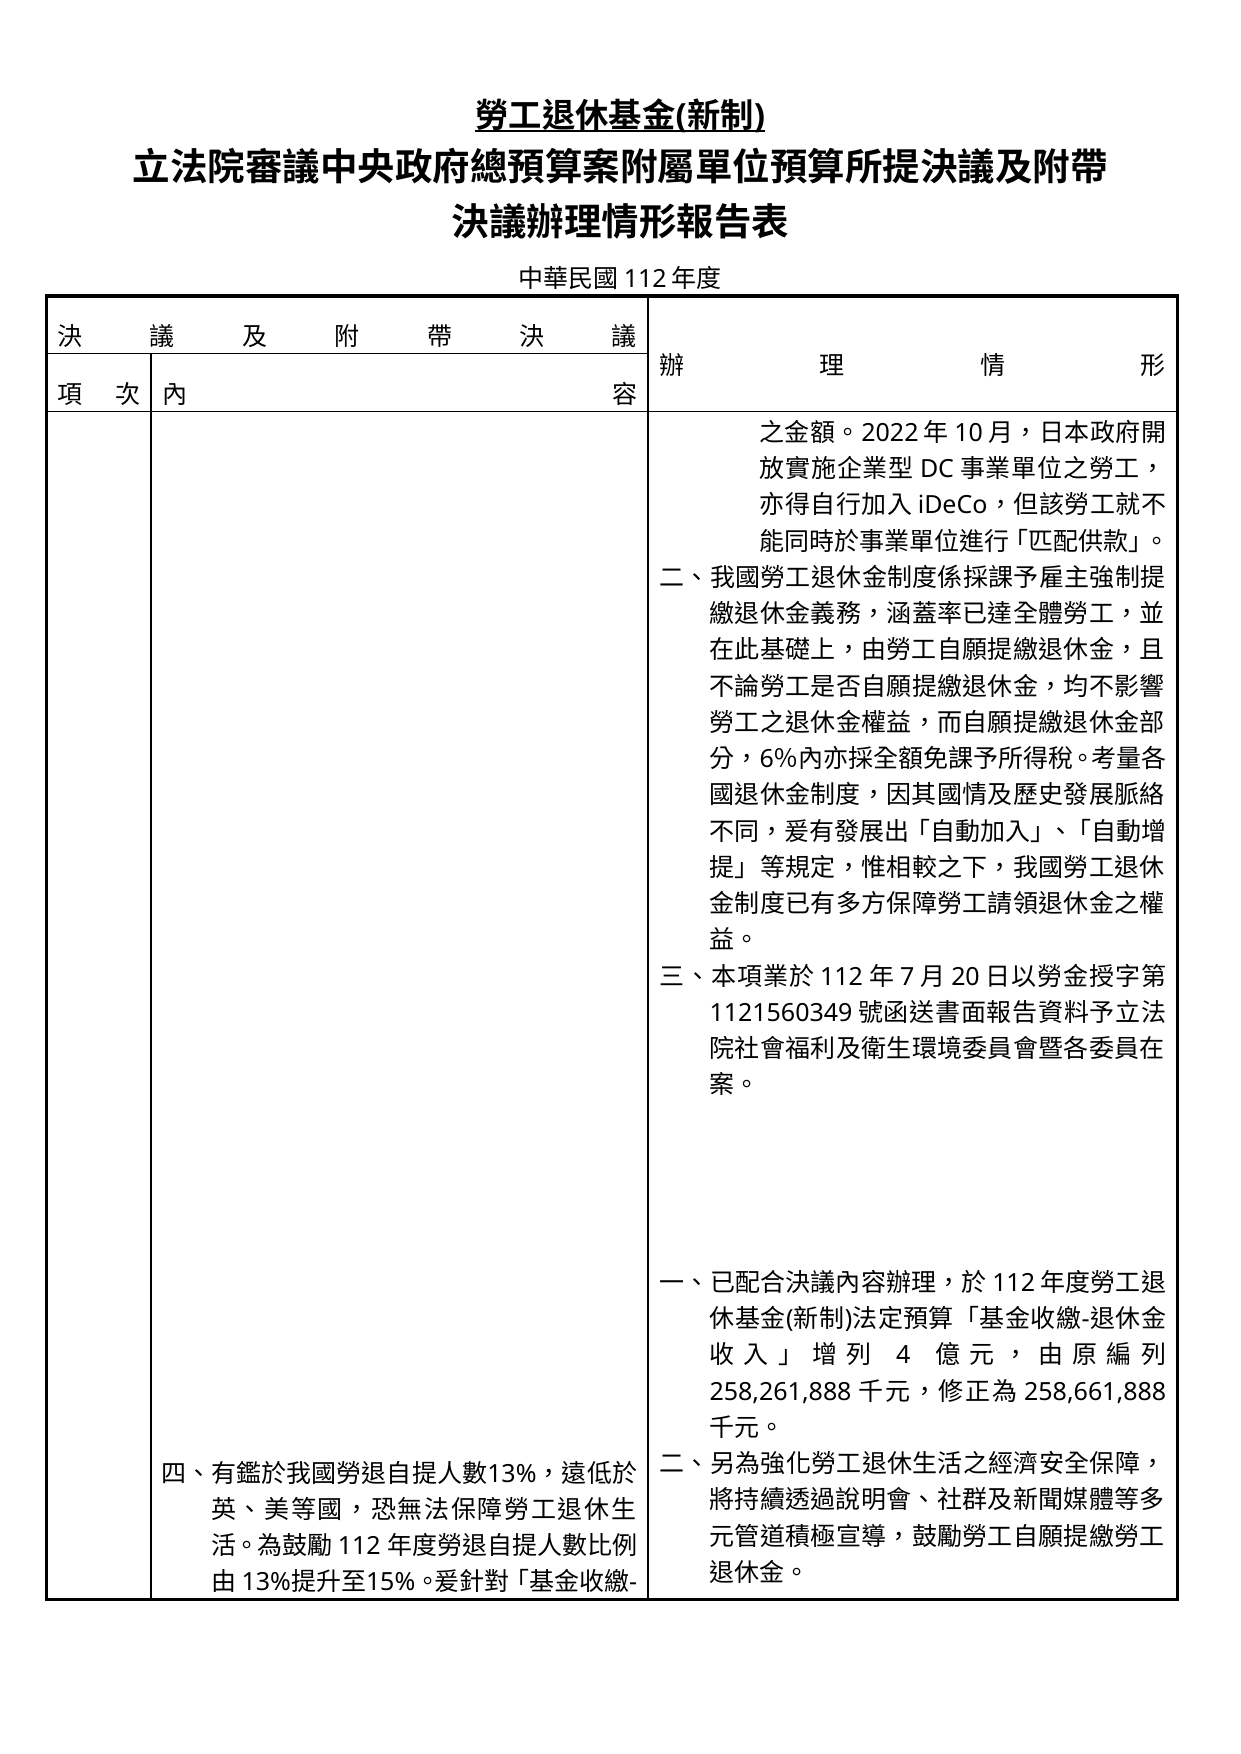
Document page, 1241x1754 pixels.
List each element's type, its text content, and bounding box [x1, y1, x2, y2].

table_cell 內容 [152, 354, 647, 411]
table_cell 之金額。2022年10月，日本政府開放實施企業型DC事業單位之勞工，亦得自行加入iDeCo，但該勞工就不能同時於事業單位進行「匹配供款」。 二、我國勞工退休金制度係採課予雇主強制提繳退休金義務，涵蓋率已達全體勞工，並在此基礎上，由勞工自願提繳退休金，且不論勞工是否自願提繳退休金，均不影響勞工之退休金權益，而自願提繳退休金部分，6％內亦採全額免課予所得稅。考量各國退休金制度，因其國情及歷史發展脈絡不同，爰有發展出「自動加入」、「自動增提」等規定，惟相較之下，我國勞工退休金制度已有多方保障勞工請領退休金之權益。 三、本項業於112年7月20日以勞金授字第1121560349號函送書面報告資料予立法院社會福利及衛生環境委員會暨各委員在案。 一、已配合決議內容辦理，於112年度勞工退休基金(新制)法定預算「基金收繳-退休金收入」增列 4 億元，由原編列258,261,888千元，修正為258,661,888千元。 二、另為強化勞工退休生活之經濟安全保障，將持續透過說明會、社群及新聞媒體等多元管道積極宣導，鼓勵勞工自願提繳勞工退休金。 [649, 412, 1176, 1598]
table_cell 四、有鑑於我國勞退自提人數13%，遠低於英、美等國，恐無法保障勞工退休生活。為鼓勵 112 年度勞退自提人數比例由 13%提升至15%。爰針對「基金收繳- [152, 412, 647, 1598]
table_cell [48, 412, 150, 1598]
table_header 決議及附帶決議 [48, 298, 647, 352]
table_cell 項次 [48, 354, 150, 411]
table_header 辦理情形 [649, 298, 1176, 411]
